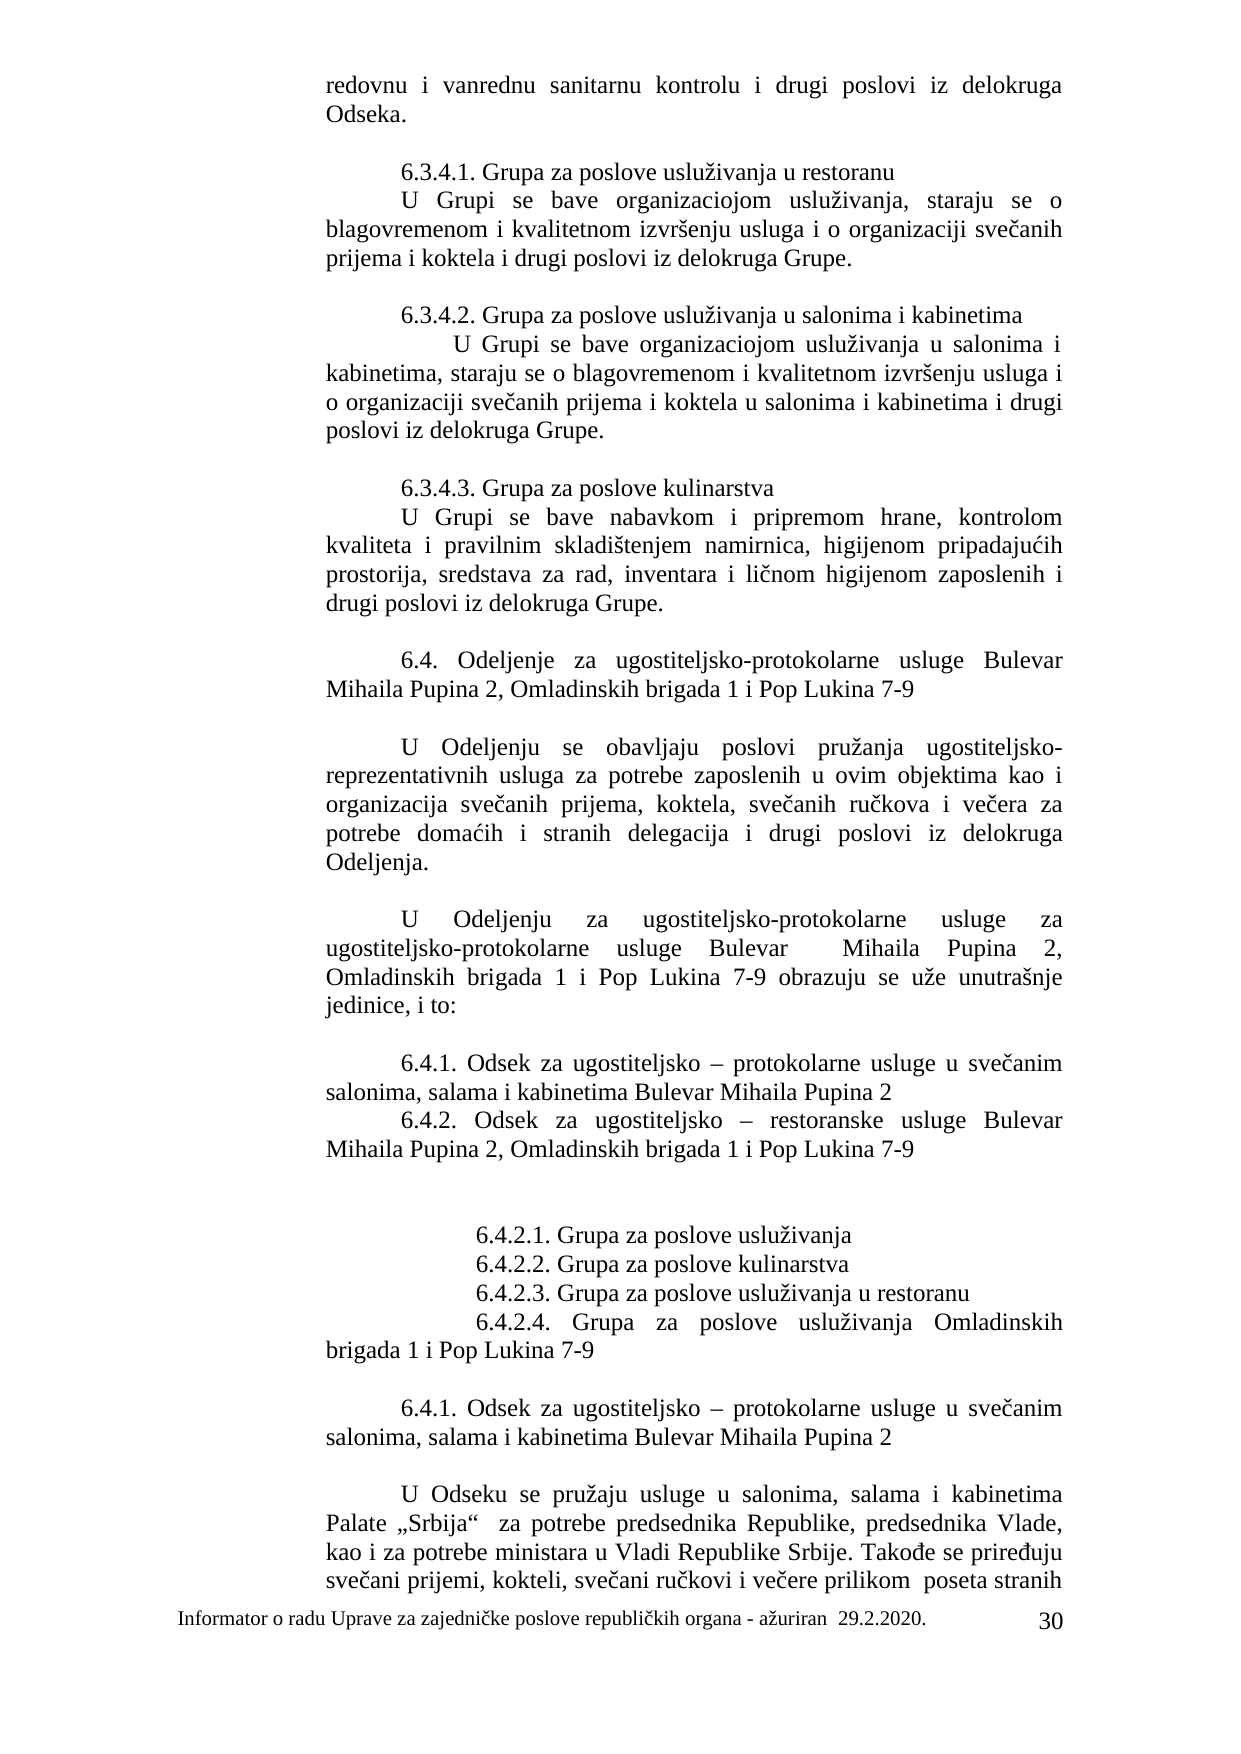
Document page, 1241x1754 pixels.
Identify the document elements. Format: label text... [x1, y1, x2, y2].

text redovnu i vanrednu sanitarnu kontrolu i drugi poslovi iz delokruga Odseka. [326, 70, 1063, 128]
text 6.4.2.2. Grupa za poslove kulinarstva [326, 1249, 1063, 1278]
text 6.4. Odeljenje za ugostiteljsko-protokolarne usluge Bulevar Mihaila Pupina 2, Omladinskih brigada 1 i Pop Lukina 7-9 [326, 645, 1063, 703]
text U Grupi se bave organizaciojom usluživanja, staraju se o blagovremenom i kvalitetnom izvršenju usluga i o organizaciji svečanih prijema i koktela i drugi poslovi iz delokruga Grupe. [326, 185, 1063, 272]
text U Odeljenju se obavljaju poslovi pružanja ugostiteljsko-reprezentativnih usluga za potrebe zaposlenih u ovim objektima kao i organizacija svečanih prijema, koktela, svečanih ručkova i večera za potrebe domaćih i stranih delegacija i drugi poslovi iz delokruga Odeljenja. [326, 732, 1063, 875]
text 6.4.2.3. Grupa za poslove usluživanja u restoranu [326, 1278, 1063, 1307]
text 6.4.2.1. Grupa za poslove usluživanja [326, 1220, 1063, 1249]
text U Odeljenju za ugostiteljsko-protokolarne usluge za ugostiteljsko-protokolarne usluge Bulevar Mihaila Pupina 2, Omladinskih brigada 1 i Pop Lukina 7-9 obrazuju se uže unutrašnje jedinice, i to: [326, 904, 1063, 1019]
text 6.4.1. Odsek za ugostiteljsko – protokolarne usluge u svečanim salonima, salama i kabinetima Bulevar Mihaila Pupina 2 [326, 1048, 1063, 1105]
text U Grupi se bave nabavkom i pripremom hrane, kontrolom kvaliteta i pravilnim skladištenjem namirnica, higijenom pripadajućih prostorija, sredstava za rad, inventara i ličnom higijenom zaposlenih i drugi poslovi iz delokruga Grupe. [326, 502, 1063, 617]
text 6.4.2. Odsek za ugostiteljsko – restoranske usluge Bulevar Mihaila Pupina 2, Omladinskih brigada 1 i Pop Lukina 7-9 [326, 1105, 1063, 1163]
text 6.3.4.1. Grupa za poslove usluživanja u restoranu [326, 157, 1063, 185]
text 6.3.4.2. Grupa za poslove usluživanja u salonima i kabinetima [326, 300, 1063, 329]
text U Odseku se pružaju usluge u salonima, salama i kabinetima Palate „Srbija“ za potrebe predsednika Republike, predsednika Vlade, kao i za potrebe ministara u Vladi Republike Srbije. Takođe se priređuju svečani prijemi, kokteli, svečani ručkovi i večere prilikom poseta stranih [326, 1479, 1063, 1594]
text 6.4.1. Odsek za ugostiteljsko – protokolarne usluge u svečanim salonima, salama i kabinetima Bulevar Mihaila Pupina 2 [326, 1393, 1063, 1450]
text U Grupi se bave organizaciojom usluživanja u salonima i kabinetima, staraju se o blagovremenom i kvalitetnom izvršenju usluga i o organizaciji svečanih prijema i koktela u salonima i kabinetima i drugi poslovi iz delokruga Grupe. [326, 329, 1063, 444]
text 6.4.2.4. Grupa za poslove usluživanja Omladinskih brigada 1 i Pop Lukina 7-9 [326, 1307, 1063, 1364]
text 6.3.4.3. Grupa za poslove kulinarstva [326, 473, 1063, 502]
